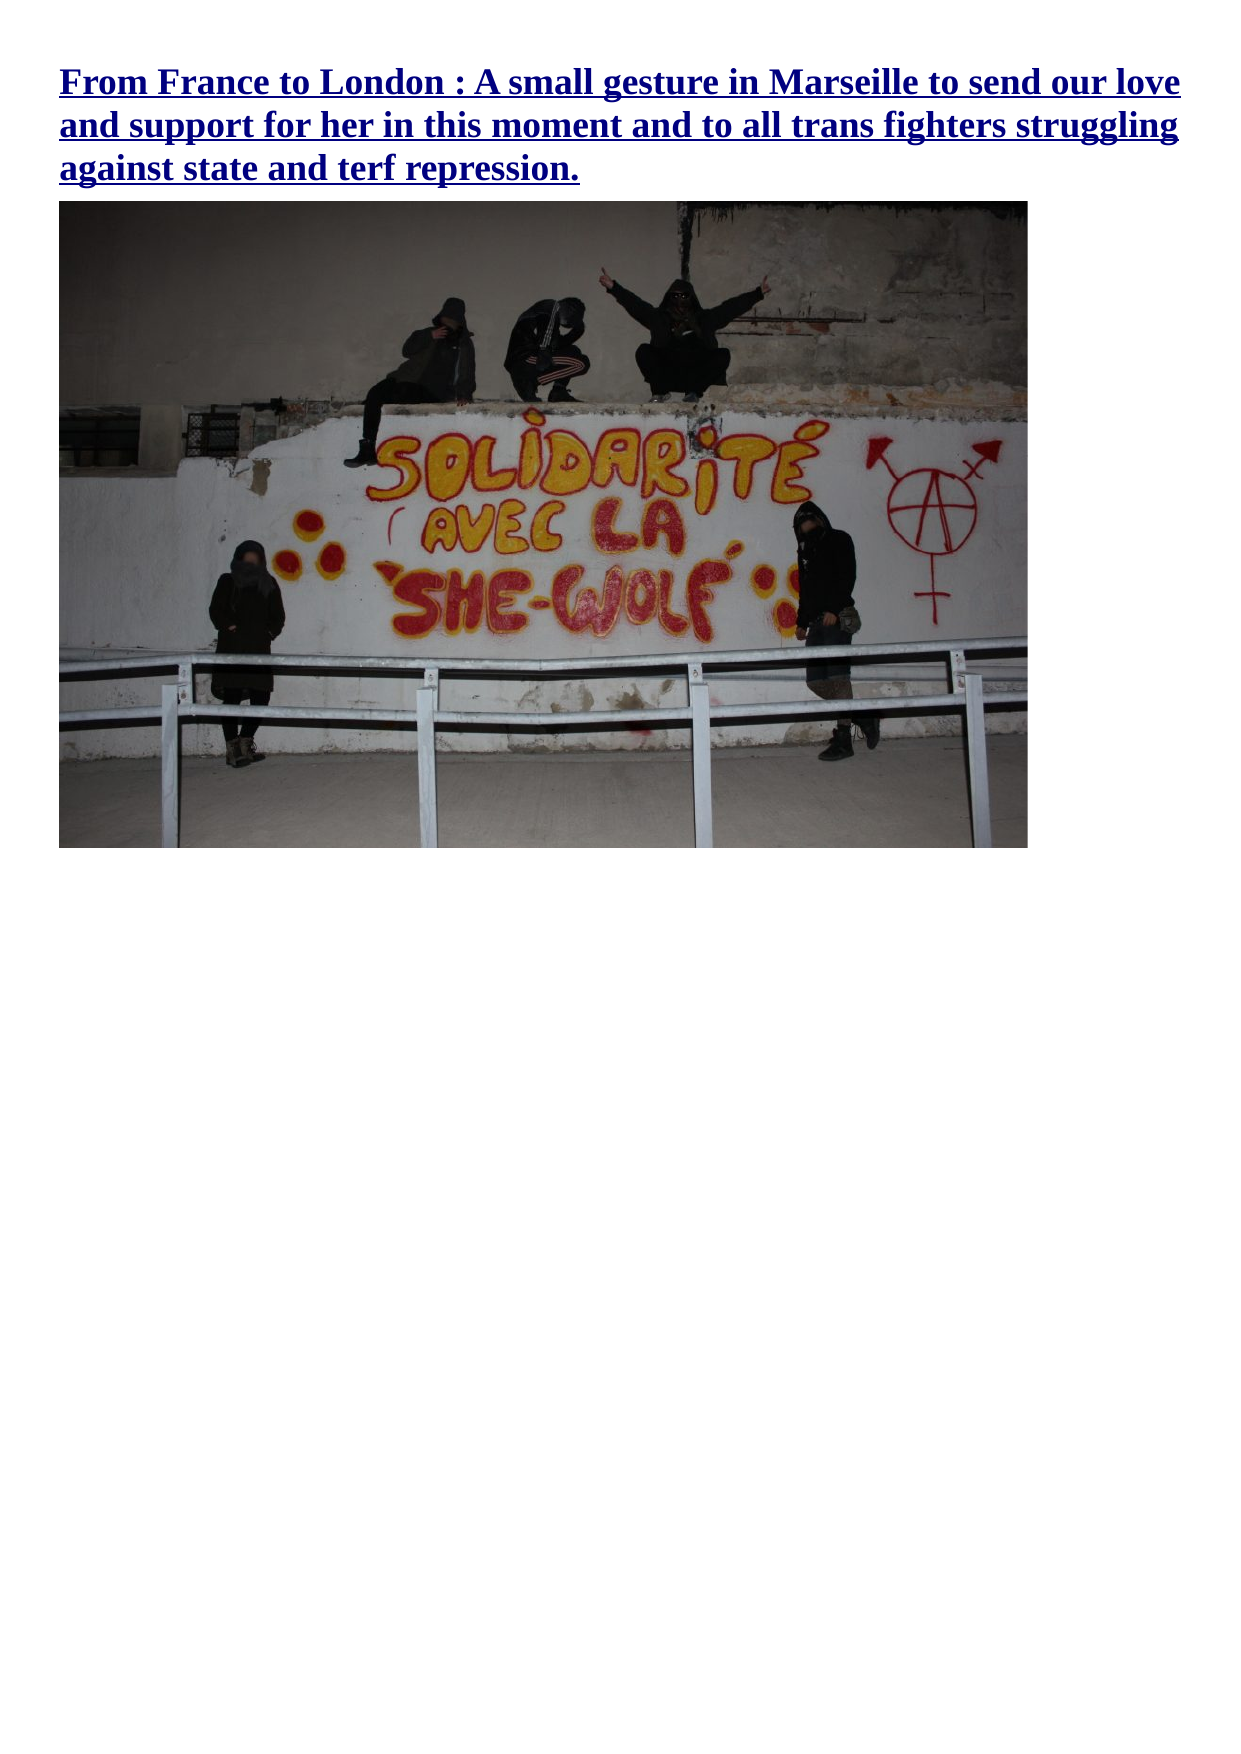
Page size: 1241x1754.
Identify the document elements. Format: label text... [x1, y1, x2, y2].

subtitle From France to London : A small gesture in Marseille to send our love [59, 59, 1181, 96]
picture [59, 201, 1028, 848]
subtitle and support for her in this moment and to all trans fighters struggling against state and terf repression. [59, 98, 1181, 188]
